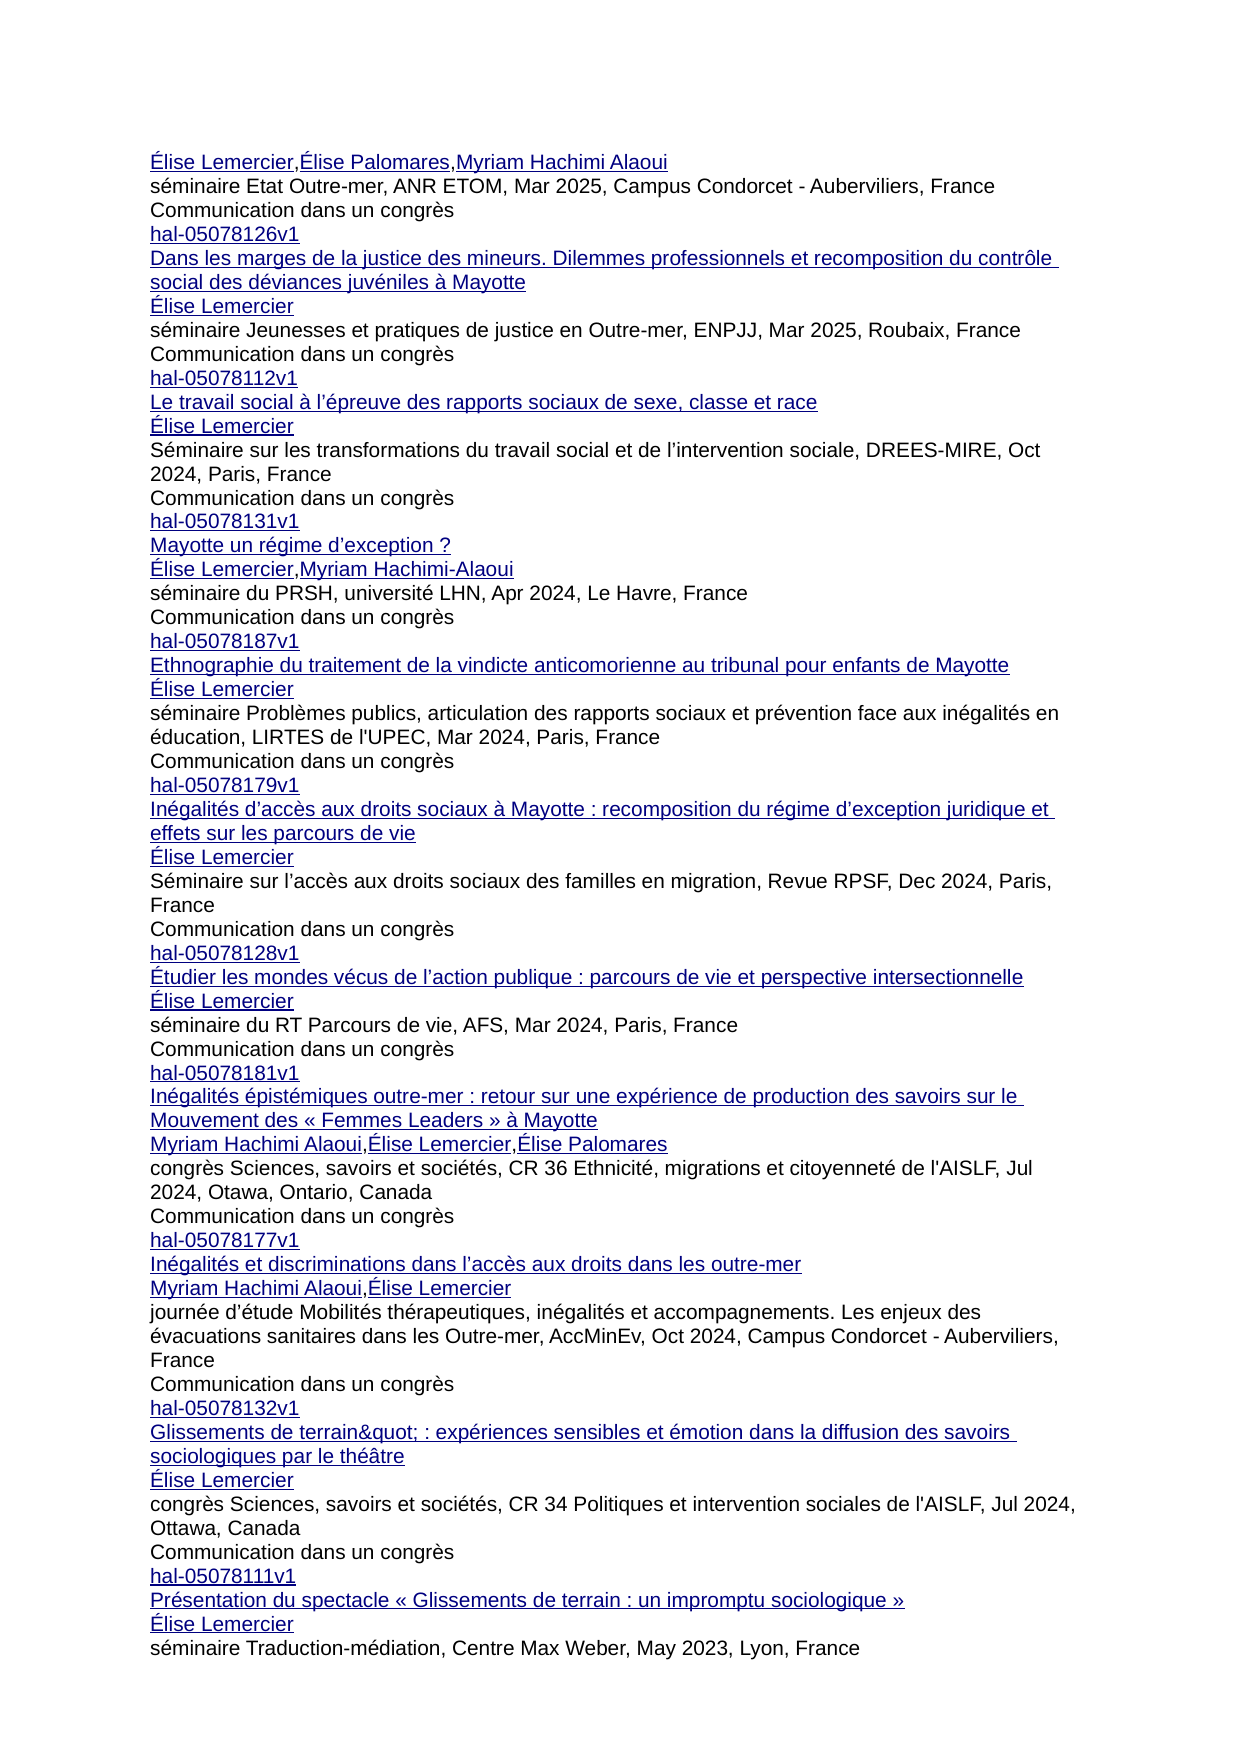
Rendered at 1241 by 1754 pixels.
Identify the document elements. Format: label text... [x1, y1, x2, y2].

table_cell Dans les marges de la justice des mineurs. Dilemmes professionnels et recomposition du contrôle social des déviances juvéniles à Mayotte Élise Lemercier séminaire Jeunesses et pratiques de justice en Outre-mer, ENPJJ, Mar 2025, Roubaix, France Communication dans un congrès hal-05078112v1 [150, 246, 1090, 389]
table_cell Mayotte un régime d’exception ? Élise Lemercier,Myriam Hachimi-Alaoui séminaire du PRSH, université LHN, Apr 2024, Le Havre, France Communication dans un congrès hal-05078187v1 [150, 533, 1090, 653]
table_cell Inégalités épistémiques outre-mer : retour sur une expérience de production des savoirs sur le Mouvement des « Femmes Leaders » à Mayotte Myriam Hachimi Alaoui,Élise Lemercier,Élise Palomares congrès Sciences, savoirs et sociétés, CR 36 Ethnicité, migrations et citoyenneté de l'AISLF, Jul 2024, Otawa, Ontario, Canada Communication dans un congrès hal-05078177v1 [150, 1084, 1090, 1252]
table_cell Le travail social à l’épreuve des rapports sociaux de sexe, classe et race Élise Lemercier Séminaire sur les transformations du travail social et de l’intervention sociale, DREES-MIRE, Oct 2024, Paris, France Communication dans un congrès hal-05078131v1 [150, 390, 1090, 533]
table_cell Glissements de terrain&quot; : expériences sensibles et émotion dans la diffusion des savoirs sociologiques par le théâtre Élise Lemercier congrès Sciences, savoirs et sociétés, CR 34 Politiques et intervention sociales de l'AISLF, Jul 2024, Ottawa, Canada Communication dans un congrès hal-05078111v1 [150, 1420, 1090, 1587]
table_cell Ethnographie du traitement de la vindicte anticomorienne au tribunal pour enfants de Mayotte Élise Lemercier séminaire Problèmes publics, articulation des rapports sociaux et prévention face aux inégalités en éducation, LIRTES de l'UPEC, Mar 2024, Paris, France Communication dans un congrès hal-05078179v1 [150, 653, 1090, 797]
table_header Élise Lemercier,Élise Palomares,Myriam Hachimi Alaoui séminaire Etat Outre-mer, ANR ETOM, Mar 2025, Campus Condorcet - Auberviliers, France Communication dans un congrès hal-05078126v1 [150, 150, 1090, 246]
table_cell Présentation du spectacle « Glissements de terrain : un impromptu sociologique » Élise Lemercier séminaire Traduction-médiation, Centre Max Weber, May 2023, Lyon, France [150, 1588, 1090, 1659]
table_cell Inégalités d’accès aux droits sociaux à Mayotte : recomposition du régime d’exception juridique et effets sur les parcours de vie Élise Lemercier Séminaire sur l’accès aux droits sociaux des familles en migration, Revue RPSF, Dec 2024, Paris, France Communication dans un congrès hal-05078128v1 [150, 797, 1090, 964]
table_cell Étudier les mondes vécus de l’action publique : parcours de vie et perspective intersectionnelle Élise Lemercier séminaire du RT Parcours de vie, AFS, Mar 2024, Paris, France Communication dans un congrès hal-05078181v1 [150, 965, 1090, 1084]
table_cell Inégalités et discriminations dans l’accès aux droits dans les outre-mer Myriam Hachimi Alaoui,Élise Lemercier journée d’étude Mobilités thérapeutiques, inégalités et accompagnements. Les enjeux des évacuations sanitaires dans les Outre-mer, AccMinEv, Oct 2024, Campus Condorcet - Auberviliers, France Communication dans un congrès hal-05078132v1 [150, 1252, 1090, 1420]
